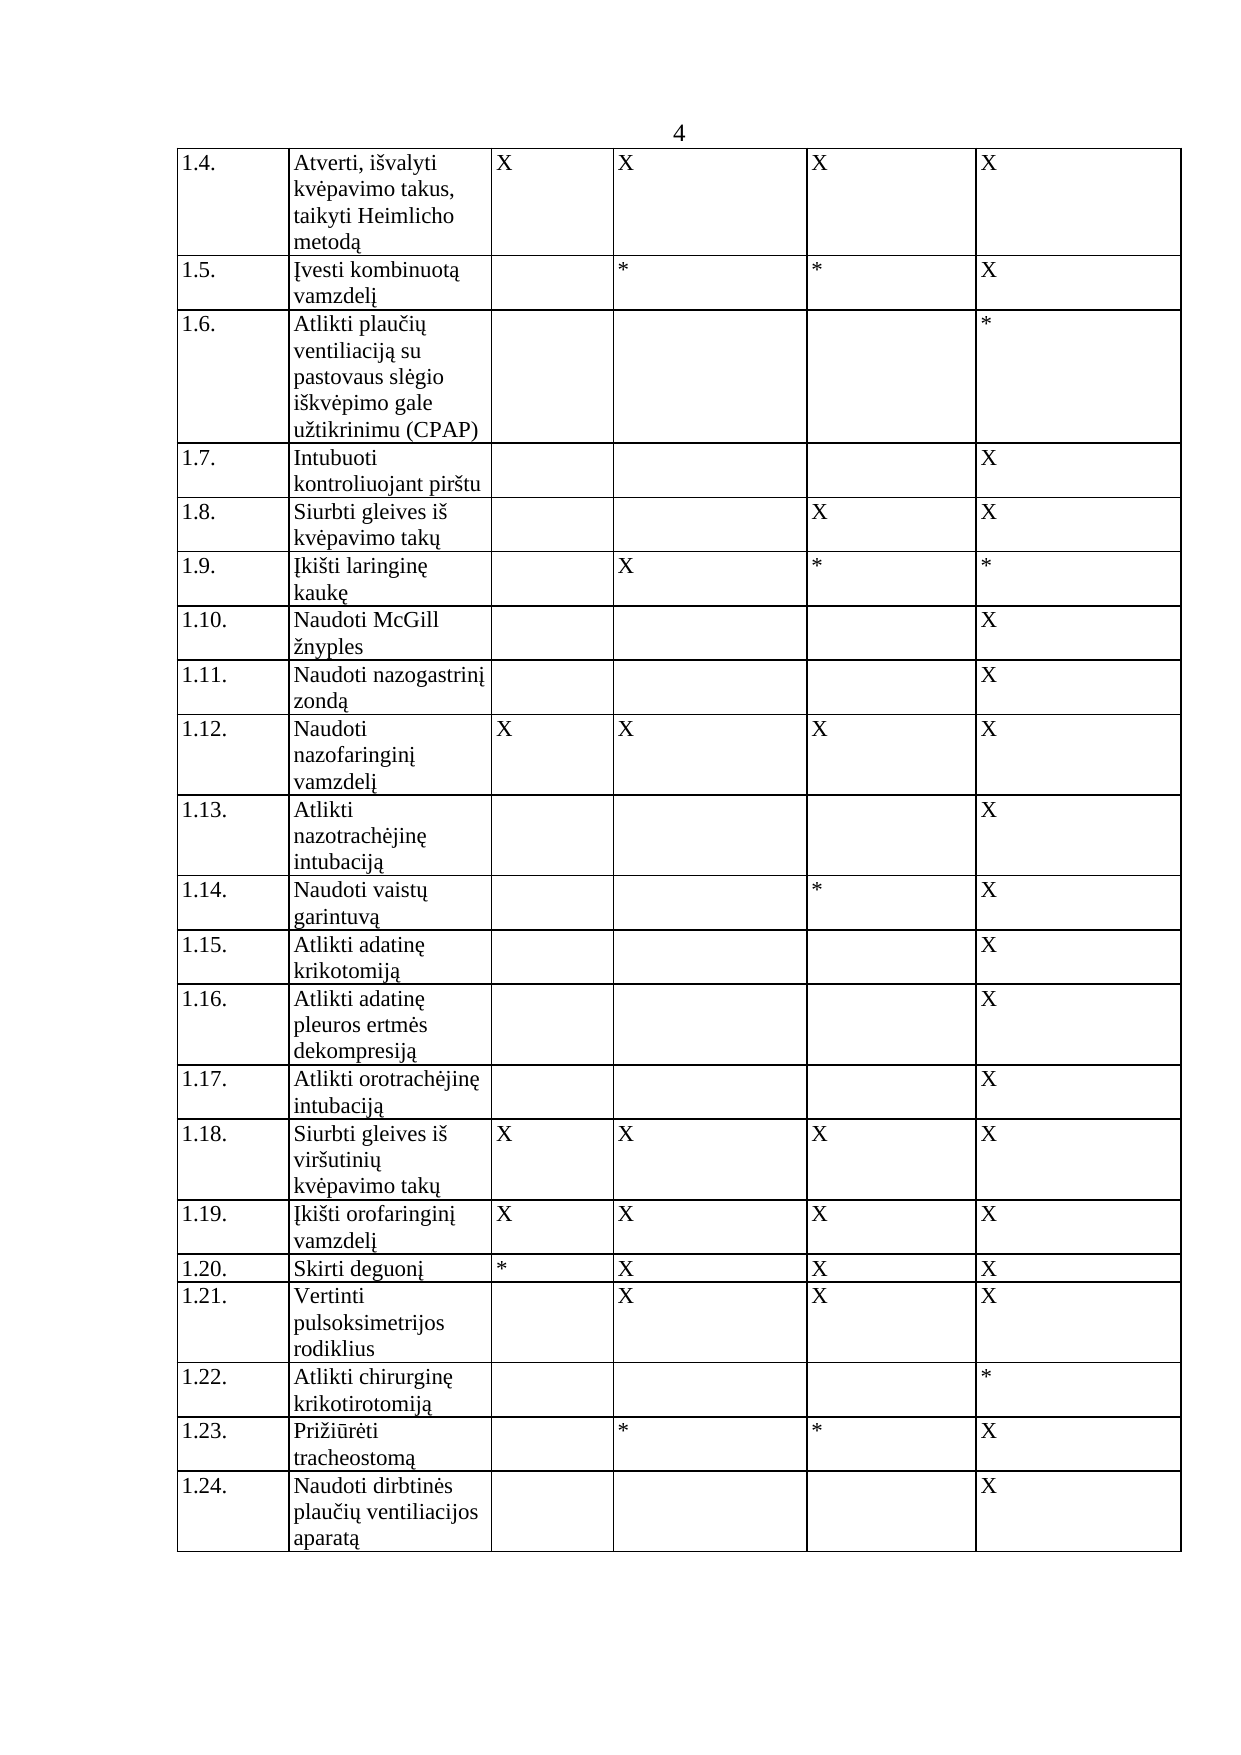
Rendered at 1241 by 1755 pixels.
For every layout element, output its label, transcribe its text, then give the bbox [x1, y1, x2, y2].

table_cell Atlikti adatinę pleuros ertmės dekompresiją [290, 985, 491, 1064]
table_cell 1.24. [178, 1472, 288, 1551]
table_cell [808, 1066, 975, 1118]
table_cell [808, 444, 975, 496]
table_cell [614, 876, 806, 929]
table_cell Atlikti plaučių ventiliaciją su pastovaus slėgio iškvėpimo gale užtikrinimu (CPAP) [290, 311, 491, 442]
table_cell Įkišti laringinę kaukę [290, 552, 491, 605]
table_cell X [977, 1255, 1180, 1281]
table_cell X [808, 1255, 975, 1281]
table_cell [492, 552, 613, 605]
table_cell X [808, 1201, 975, 1253]
table_cell 1.23. [178, 1418, 288, 1470]
table_cell X [808, 149, 975, 254]
table_cell * [977, 311, 1180, 442]
table_cell X [808, 1120, 975, 1199]
table_cell X [492, 715, 613, 794]
table_cell [492, 985, 613, 1064]
table_cell [808, 931, 975, 983]
table_cell X [977, 796, 1180, 875]
table_cell Įvesti kombinuotą vamzdelį [290, 256, 491, 309]
table_cell X [808, 498, 975, 551]
table_cell 1.7. [178, 444, 288, 496]
table_cell 1.19. [178, 1201, 288, 1253]
table_cell Atlikti nazotrachėjinę intubaciją [290, 796, 491, 875]
table_cell 1.6. [178, 311, 288, 442]
table_cell X [492, 1201, 613, 1253]
table_cell Naudoti McGill žnyples [290, 607, 491, 659]
table_cell X [808, 715, 975, 794]
table_cell X [492, 1120, 613, 1199]
table_cell X [977, 444, 1180, 496]
table_cell * [808, 552, 975, 605]
table_cell X [977, 1418, 1180, 1470]
table_cell [492, 444, 613, 496]
table_cell X [614, 552, 806, 605]
table_cell Prižiūrėti tracheostomą [290, 1418, 491, 1470]
table_cell [492, 498, 613, 551]
table_cell 1.4. [178, 149, 288, 254]
table_cell 1.9. [178, 552, 288, 605]
table_cell [492, 931, 613, 983]
table_cell [614, 607, 806, 659]
table_cell [614, 985, 806, 1064]
table_cell X [977, 1201, 1180, 1253]
table_cell X [614, 1255, 806, 1281]
table_cell * [977, 552, 1180, 605]
table_cell X [614, 1283, 806, 1362]
table_cell Siurbti gleives iš kvėpavimo takų [290, 498, 491, 551]
table_cell Įkišti orofaringinį vamzdelį [290, 1201, 491, 1253]
table_cell 1.21. [178, 1283, 288, 1362]
table_cell 1.15. [178, 931, 288, 983]
table_cell X [977, 876, 1180, 929]
table_cell 1.10. [178, 607, 288, 659]
table_cell 1.11. [178, 661, 288, 713]
table_cell [614, 311, 806, 442]
table_cell [492, 1363, 613, 1416]
table_cell [614, 1066, 806, 1118]
table_cell X [977, 149, 1180, 254]
table_cell [614, 661, 806, 713]
table_cell [492, 1472, 613, 1551]
table_cell [808, 1363, 975, 1416]
table_cell [492, 256, 613, 309]
table_cell 1.20. [178, 1255, 288, 1281]
table_cell * [614, 256, 806, 309]
table_cell * [808, 1418, 975, 1470]
table_cell [492, 796, 613, 875]
table_cell [808, 661, 975, 713]
table_cell 1.13. [178, 796, 288, 875]
table_cell [808, 1472, 975, 1551]
table_cell Skirti deguonį [290, 1255, 491, 1281]
table_cell [492, 661, 613, 713]
table_cell Naudoti dirbtinės plaučių ventiliacijos aparatą [290, 1472, 491, 1551]
table_cell 1.12. [178, 715, 288, 794]
table_cell 1.5. [178, 256, 288, 309]
table_cell Naudoti vaistų garintuvą [290, 876, 491, 929]
table_cell Intubuoti kontroliuojant pirštu [290, 444, 491, 496]
table_cell [808, 311, 975, 442]
table_cell X [808, 1283, 975, 1362]
table_cell Atlikti chirurginę krikotirotomiją [290, 1363, 491, 1416]
table_cell [614, 1472, 806, 1551]
table_cell 1.8. [178, 498, 288, 551]
table_cell 1.14. [178, 876, 288, 929]
table_cell X [977, 661, 1180, 713]
table_cell [614, 498, 806, 551]
table_cell X [977, 985, 1180, 1064]
table_cell X [977, 1066, 1180, 1118]
table_cell X [614, 715, 806, 794]
table_cell X [614, 149, 806, 254]
table_cell Vertinti pulsoksimetrijos rodiklius [290, 1283, 491, 1362]
table_cell [492, 1066, 613, 1118]
table_cell [614, 796, 806, 875]
table_cell [808, 607, 975, 659]
table_cell 1.18. [178, 1120, 288, 1199]
table_cell [614, 444, 806, 496]
table_cell Atlikti orotrachėjinę intubaciją [290, 1066, 491, 1118]
table_cell * [614, 1418, 806, 1470]
table_cell X [614, 1201, 806, 1253]
table_cell [492, 607, 613, 659]
table_cell [492, 311, 613, 442]
table_cell [492, 1418, 613, 1470]
table_cell [492, 1283, 613, 1362]
table_cell X [977, 256, 1180, 309]
table_cell [808, 985, 975, 1064]
table_cell 1.16. [178, 985, 288, 1064]
table_cell [492, 876, 613, 929]
table_cell Naudoti nazofaringinį vamzdelį [290, 715, 491, 794]
table_cell Naudoti nazogastrinį zondą [290, 661, 491, 713]
table_cell X [977, 931, 1180, 983]
table_cell Siurbti gleives iš viršutinių kvėpavimo takų [290, 1120, 491, 1199]
table_cell X [977, 1120, 1180, 1199]
table_cell X [977, 1283, 1180, 1362]
table_cell * [808, 876, 975, 929]
table_cell [614, 1363, 806, 1416]
table_cell Atlikti adatinę krikotomiją [290, 931, 491, 983]
table_cell [808, 796, 975, 875]
table_cell Atverti, išvalyti kvėpavimo takus, taikyti Heimlicho metodą [290, 149, 491, 254]
table_cell X [977, 498, 1180, 551]
table_cell X [977, 1472, 1180, 1551]
table_cell 1.22. [178, 1363, 288, 1416]
table_cell X [977, 607, 1180, 659]
table_cell X [977, 715, 1180, 794]
table_cell X [614, 1120, 806, 1199]
table_cell * [492, 1255, 613, 1281]
table_cell 1.17. [178, 1066, 288, 1118]
table_cell * [808, 256, 975, 309]
table_cell [614, 931, 806, 983]
table_cell * [977, 1363, 1180, 1416]
table_cell X [492, 149, 613, 254]
